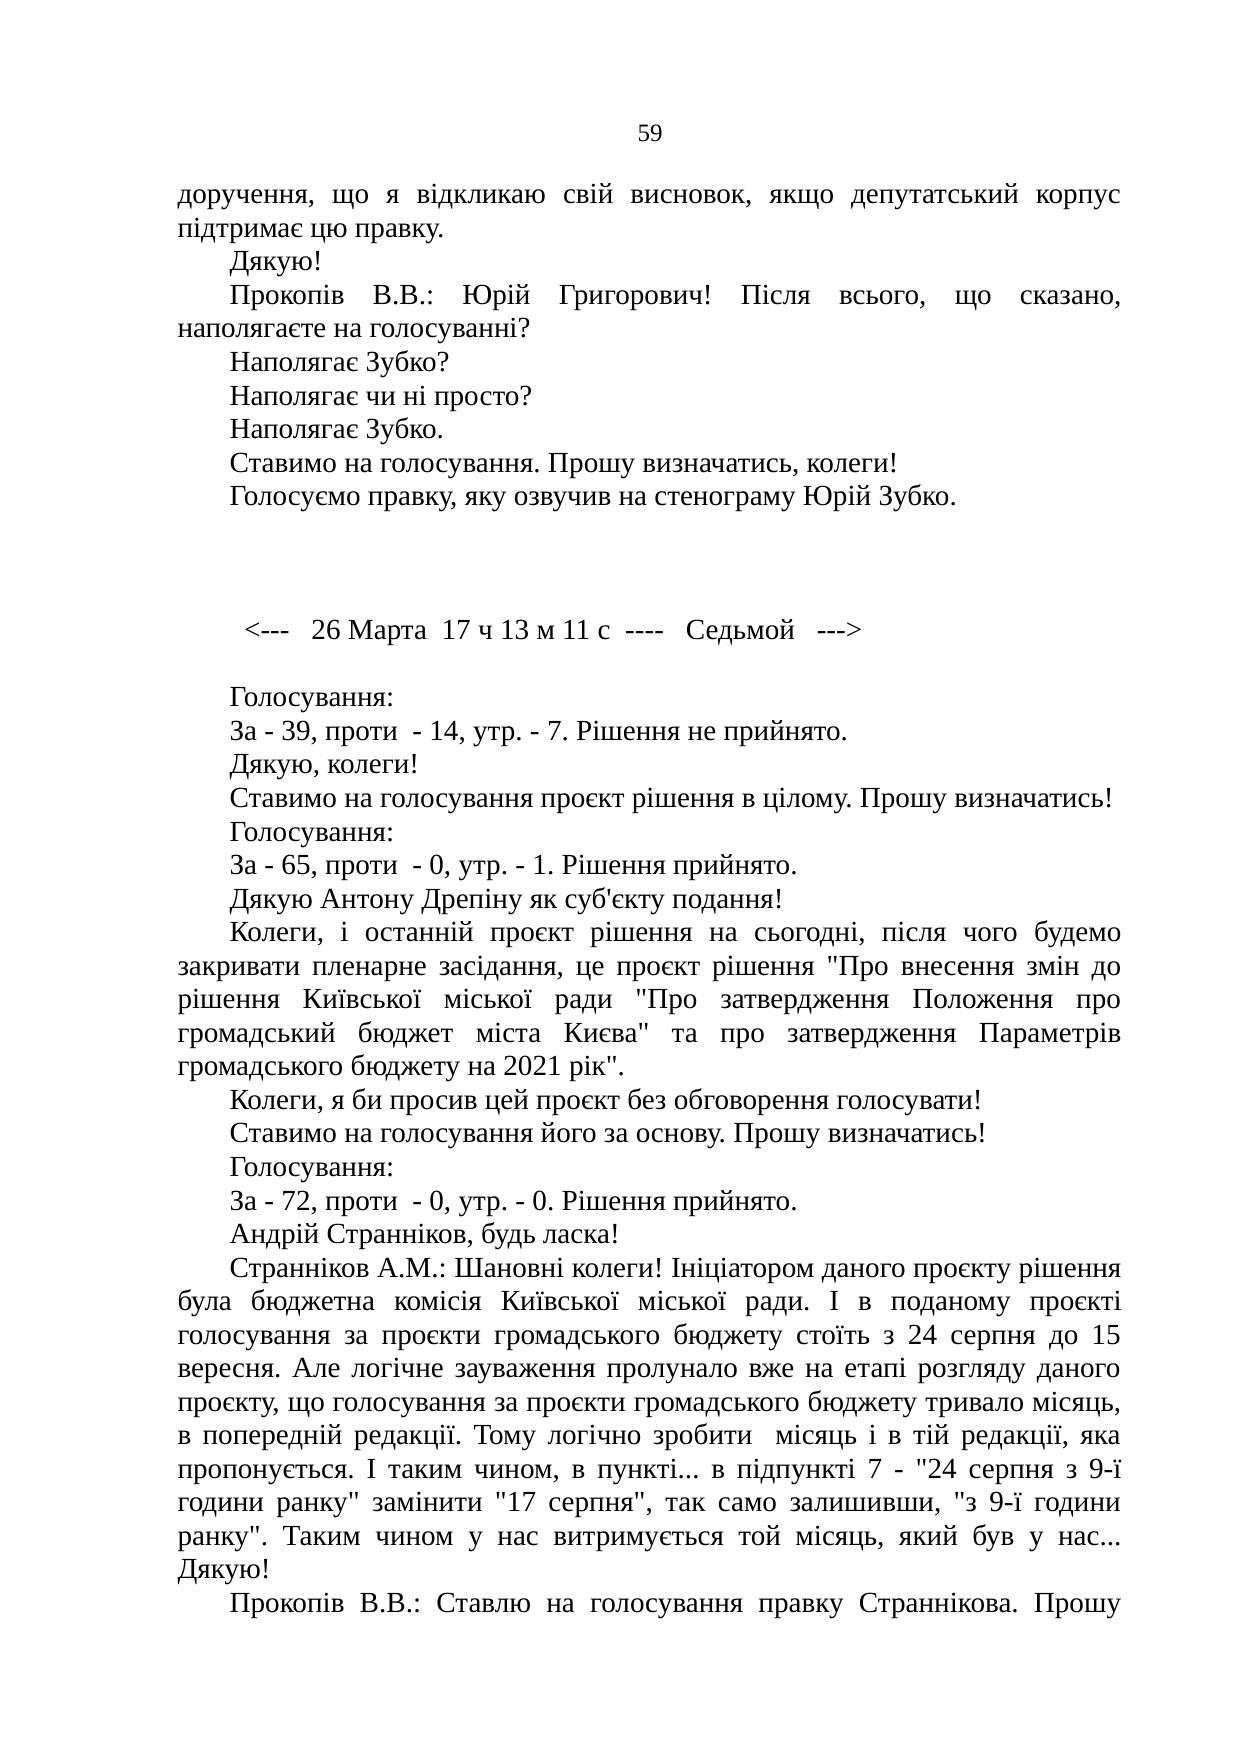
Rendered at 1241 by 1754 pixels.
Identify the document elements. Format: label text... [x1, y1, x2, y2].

text Голосування: [177, 1149, 1122, 1183]
text Прокопів В.В.: Юрій Григорович! Після всього, що сказано, наполягаєте на голосуванні? [177, 277, 1122, 344]
text Наполягає Зубко. [177, 411, 1122, 445]
text Ставимо на голосування проєкт рішення в цілому. Прошу визначатись! [177, 780, 1122, 814]
text Колеги, і останній проєкт рішення на сьогодні, після чого будемо закривати пленарне засідання, це проєкт рішення "Про внесення змін до рішення Київської міської ради "Про затвердження Положення про громадський бюджет міста Києва" та про затвердження Параметрів громадського бюджету на 2021 рік". [177, 914, 1122, 1082]
text Голосування: [177, 679, 1122, 713]
text За - 72, проти - 0, утр. - 0. Рішення прийнято. [177, 1183, 1122, 1216]
text Дякую, колеги! [177, 747, 1122, 780]
text За - 65, проти - 0, утр. - 1. Рішення прийнято. [177, 847, 1122, 881]
text За - 39, проти - 14, утр. - 7. Рішення не прийнято. [177, 713, 1122, 747]
text Странніков А.М.: Шановні колеги! Ініціатором даного проєкту рішення була бюджетна комісія Київської міської ради. І в поданому проєкті голосування за проєкти громадського бюджету стоїть з 24 серпня до 15 вересня. Але логічне зауваження пролунало вже на етапі розгляду даного проєкту, що голосування за проєкти громадського бюджету тривало місяць, в попередній редакції. Тому логічно зробити місяць і в тій редакції, яка пропонується. І таким чином, в пункті... в підпункті 7 - "24 серпня з 9-ї години ранку" замінити "17 серпня", так само залишивши, "з 9-ї години ранку". Таким чином у нас витримується той місяць, який був у нас... Дякую! [177, 1250, 1122, 1585]
text Наполягає Зубко? [177, 344, 1122, 378]
text Ставимо на голосування. Прошу визначатись, колеги! [177, 445, 1122, 478]
text Наполягає чи ні просто? [177, 378, 1122, 411]
text <--- 26 Марта 17 ч 13 м 11 с ---- Седьмой ---> [177, 612, 1122, 646]
text Андрій Странніков, будь ласка! [177, 1216, 1122, 1250]
text Дякую Антону Дрепіну як суб'єкту подання! [177, 881, 1122, 914]
text Колеги, я би просив цей проєкт без обговорення голосувати! [177, 1082, 1122, 1116]
text доручення, що я відкликаю свій висновок, якщо депутатський корпус підтримає цю правку. [177, 176, 1122, 243]
text Дякую! [177, 243, 1122, 277]
text Голосування: [177, 814, 1122, 847]
text Голосуємо правку, яку озвучив на стенограму Юрій Зубко. [177, 478, 1122, 512]
text Ставимо на голосування його за основу. Прошу визначатись! [177, 1116, 1122, 1149]
text Прокопів В.В.: Ставлю на голосування правку Страннікова. Прошу [177, 1585, 1122, 1619]
